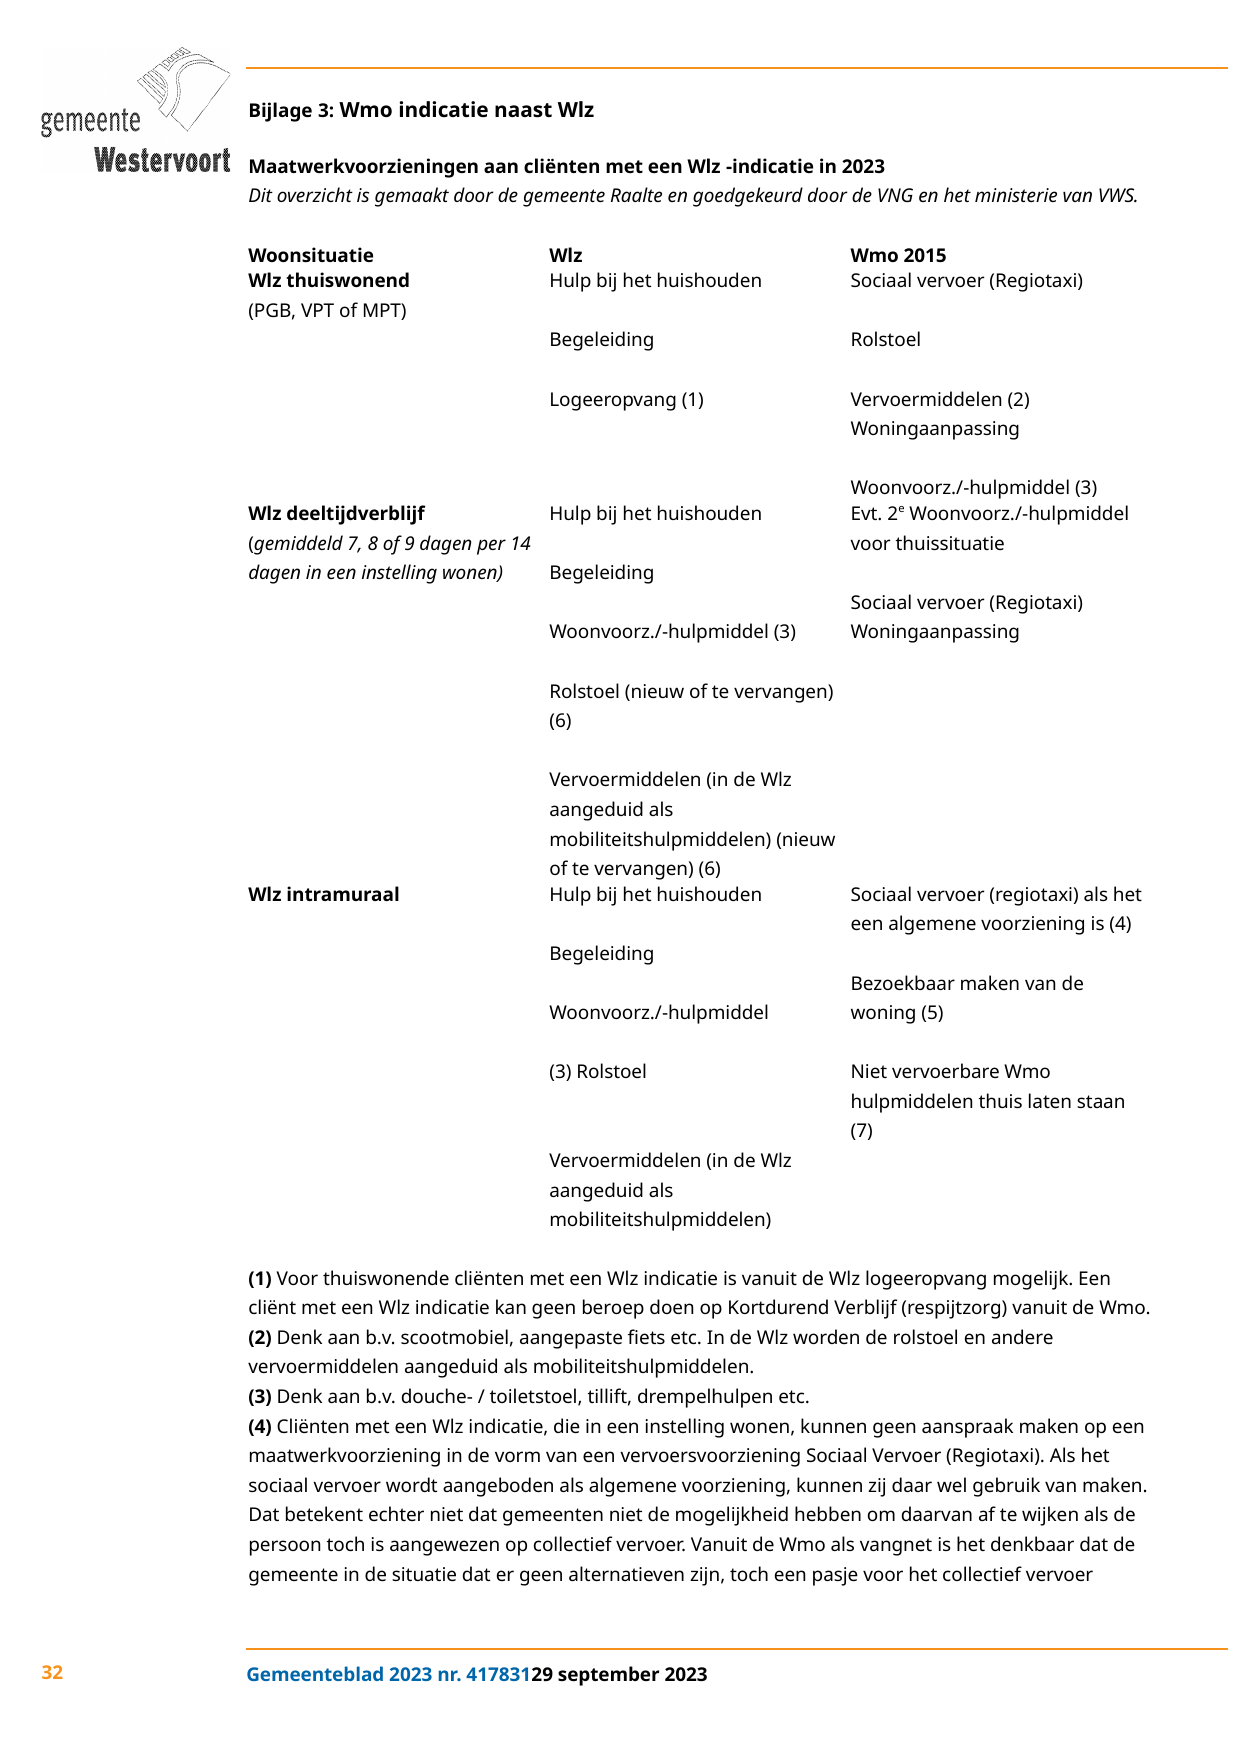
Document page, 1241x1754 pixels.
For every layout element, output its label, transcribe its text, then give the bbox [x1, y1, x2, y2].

table_cell Wlz thuiswonend (PGB, VPT of MPT) [248, 268, 549, 500]
table_cell Hulp bij het huishouden Begeleiding Logeeropvang (1) [549, 268, 850, 500]
table_cell Evt. 2e Woonvoorz./-hulpmiddel voor thuissituatie Sociaal vervoer (Regiotaxi) Woningaanpassing [850, 500, 1152, 881]
text (1) Voor thuiswonende cliënten met een Wlz indicatie is vanuit de Wlz logeeropvang mogelijk. Een cliënt met een Wlz indicatie kan geen beroep doen op Kortdurend Verblijf (respijtzorg) vanuit de Wmo. [248, 1265, 1152, 1320]
text Maatwerkvoorzieningen aan cliënten met een Wlz -indicatie in 2023 [248, 153, 1152, 179]
table_header Wmo 2015 [850, 242, 1152, 267]
text Dit overzicht is gemaakt door de gemeente Raalte en goedgekeurd door de VNG en het ministerie van VWS. [248, 182, 1152, 208]
table_cell Sociaal vervoer (regiotaxi) als het een algemene voorziening is (4) Bezoekbaar maken van de woning (5) Niet vervoerbare Wmo hulpmiddelen thuis laten staan (7) [850, 881, 1152, 1232]
table_cell Wlz deeltijdverblijf (gemiddeld 7, 8 of 9 dagen per 14 dagen in een instelling wonen) [248, 500, 549, 881]
text (2) Denk aan b.v. scootmobiel, aangepaste fiets etc. In de Wlz worden de rolstoel en andere vervoermiddelen aangeduid als mobiliteitshulpmiddelen. [248, 1324, 1152, 1379]
table_cell Hulp bij het huishouden Begeleiding Woonvoorz./-hulpmiddel (3) Rolstoel Vervoermiddelen (in de Wlz aangeduid als mobiliteitshulpmiddelen) [549, 881, 850, 1232]
table_header Wlz [549, 242, 850, 267]
text (3) Denk aan b.v. douche- / toiletstoel, tillift, drempelhulpen etc. [248, 1383, 1152, 1409]
text Bijlage 3: Wmo indicatie naast Wlz [248, 95, 1152, 123]
picture [41, 47, 231, 172]
table_cell Hulp bij het huishouden Begeleiding Woonvoorz./-hulpmiddel (3) Rolstoel (nieuw of te vervangen) (6) Vervoermiddelen (in de Wlz aangeduid als mobiliteitshulpmiddelen) (nieuw of te vervangen) (6) [549, 500, 850, 881]
table_cell Wlz intramuraal [248, 881, 549, 1232]
table_cell Sociaal vervoer (Regiotaxi) Rolstoel Vervoermiddelen (2) Woningaanpassing Woonvoorz./-hulpmiddel (3) [850, 268, 1152, 500]
text (4) Cliënten met een Wlz indicatie, die in een instelling wonen, kunnen geen aanspraak maken op een maatwerkvoorziening in de vorm van een vervoersvoorziening Sociaal Vervoer (Regiotaxi). Als het sociaal vervoer wordt aangeboden als algemene voorziening, kunnen zij daar wel gebruik van maken. Dat betekent echter niet dat gemeenten niet de mogelijkheid hebben om daarvan af te wijken als de persoon toch is aangewezen op collectief vervoer. Vanuit de Wmo als vangnet is het denkbaar dat de gemeente in de situatie dat er geen alternatieven zijn, toch een pasje voor het collectief vervoer [248, 1413, 1152, 1587]
table_header Woonsituatie [248, 242, 549, 267]
